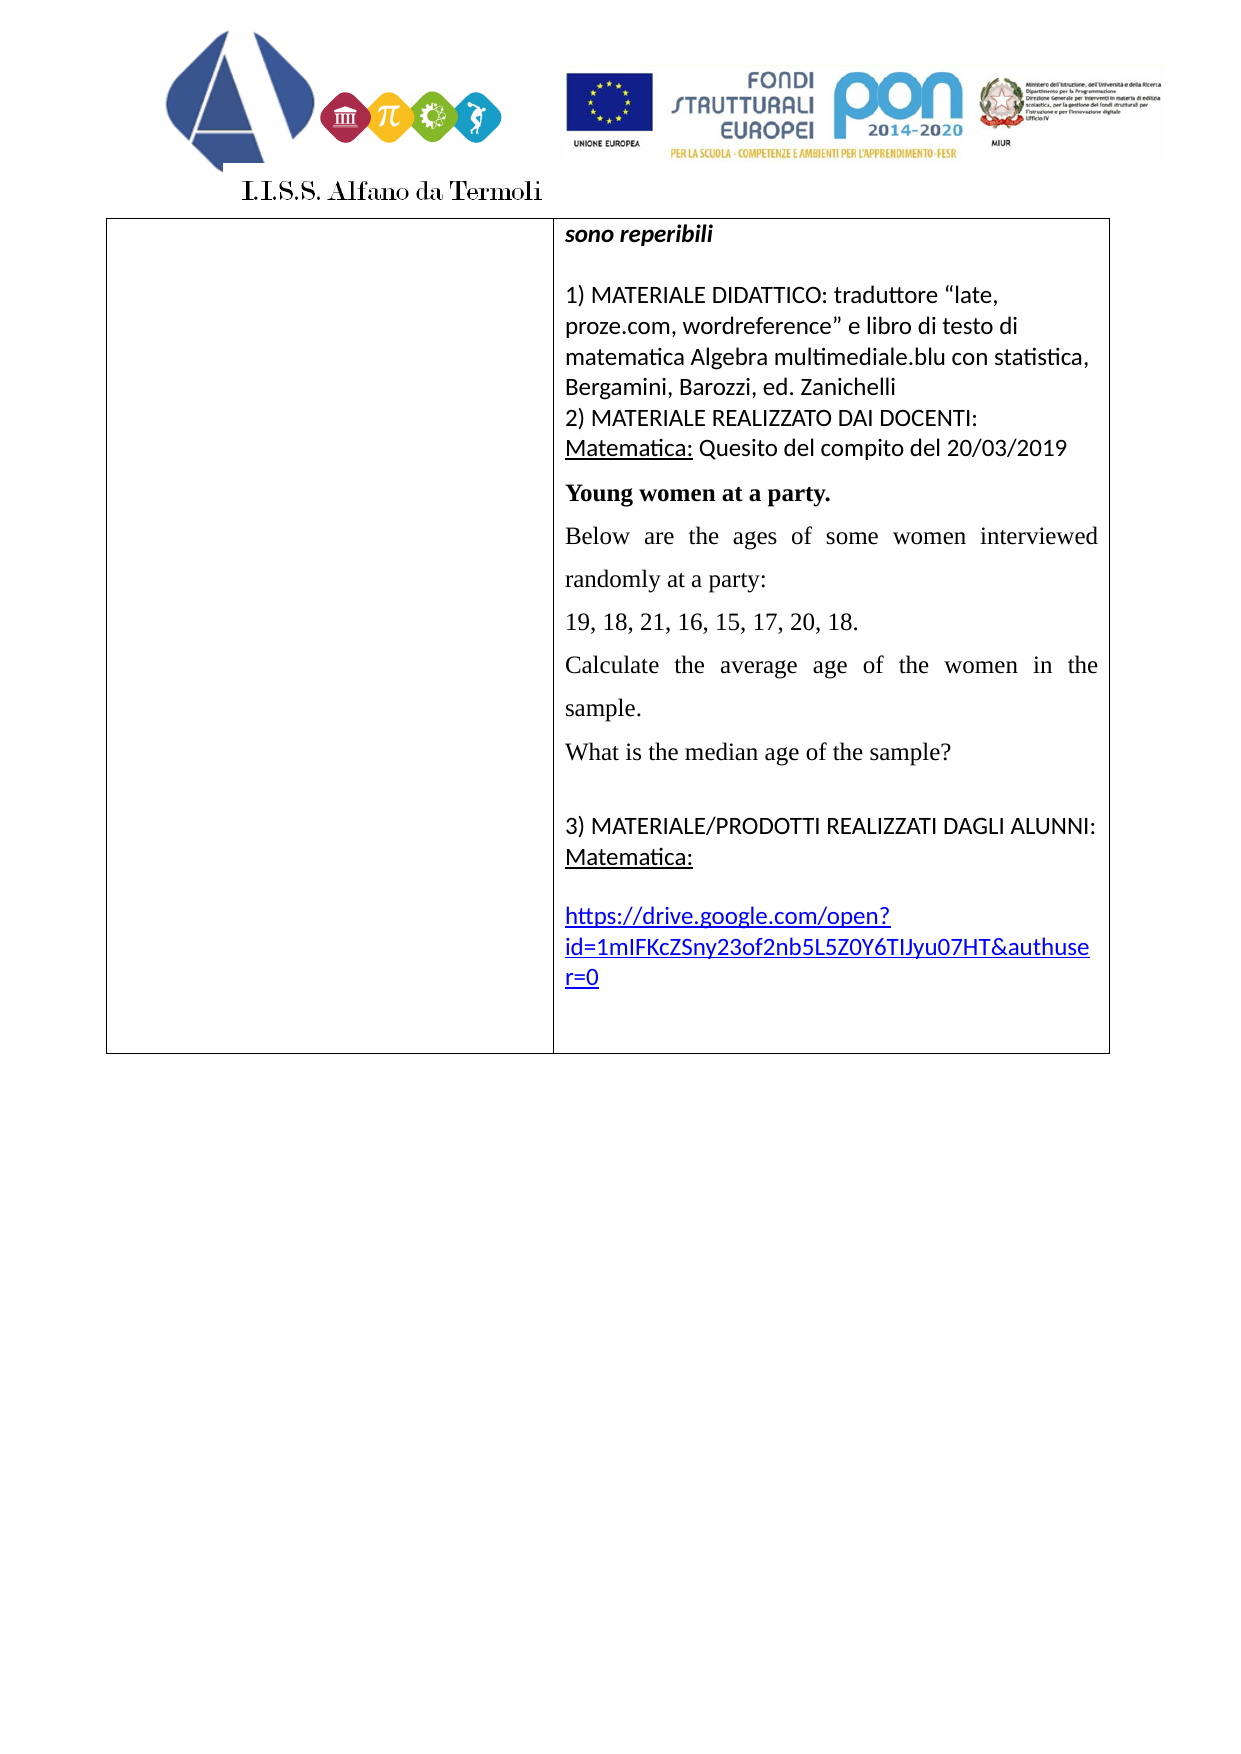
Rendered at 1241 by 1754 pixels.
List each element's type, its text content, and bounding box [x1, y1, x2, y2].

table_cell sono reperibili 1) MATERIALE DIDATTICO: traduttore “late, proze.com, wordreference” e libro di testo di matematica Algebra multimediale.blu con statistica, Bergamini, Barozzi, ed. Zanichelli 2) MATERIALE REALIZZATO DAI DOCENTI: Matematica: Quesito del compito del 20/03/2019 Young women at a party. Below are the ages of some women interviewed randomly at a party: 19, 18, 21, 16, 15, 17, 20, 18. Calculate the average age of the women in the sample. What is the median age of the sample? 3) MATERIALE/PRODOTTI REALIZZATI DAGLI ALUNNI: Matematica: https://drive.google.com/open?id=1mIFKcZSny23of2nb5L5Z0Y6TIJyu07HT&authuser=0 [554, 219, 1109, 1053]
table_cell [107, 219, 553, 1053]
